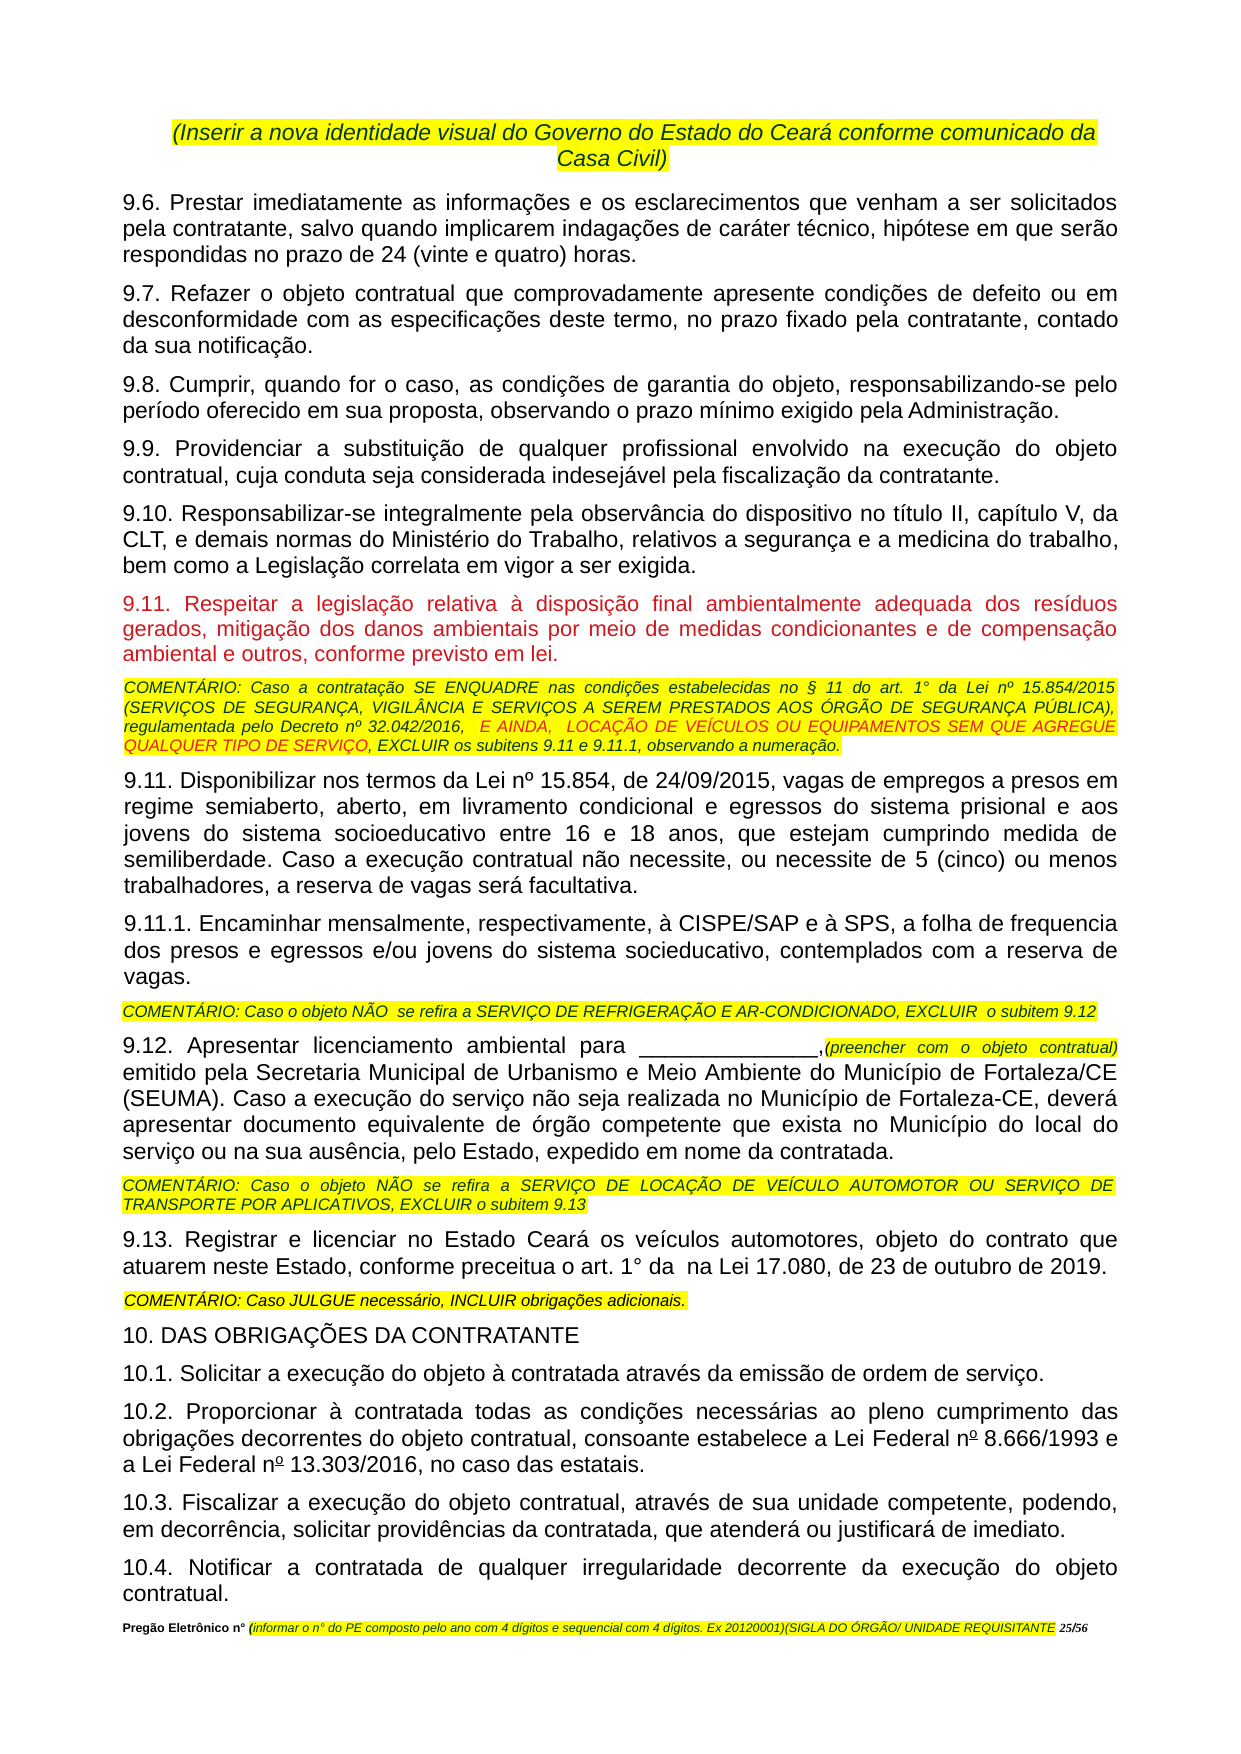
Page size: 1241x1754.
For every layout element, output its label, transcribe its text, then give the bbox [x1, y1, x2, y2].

text 9.12. Apresentar licenciamento ambiental para ______________,(preencher com o objeto contratual) emitido pela Secretaria Municipal de Urbanismo e Meio Ambiente do Município de Fortaleza/CE (SEUMA). Caso a execução do serviço não seja realizada no Município de Fortaleza-CE, deverá apresentar documento equivalente de órgão competente que exista no Município do local do serviço ou na sua ausência, pelo Estado, expedido em nome da contratada. [122, 1032, 1118, 1164]
text 9.8. Cumprir, quando for o caso, as condições de garantia do objeto, responsabilizando-se pelo período oferecido em sua proposta, observando o prazo mínimo exigido pela Administração. [122, 371, 1118, 423]
text 9.9. Providenciar a substituição de qualquer profissional envolvido na execução do objeto contratual, cuja conduta seja considerada indesejável pela fiscalização da contratante. [122, 435, 1118, 488]
text 9.13. Registrar e licenciar no Estado Ceará os veículos automotores, objeto do contrato que atuarem neste Estado, conforme preceitua o art. 1° da na Lei 17.080, de 23 de outubro de 2019. [122, 1226, 1118, 1279]
text COMENTÁRIO: Caso JULGUE necessário, INCLUIR obrigações adicionais. [124, 1291, 1118, 1310]
text 9.7. Refazer o objeto contratual que comprovadamente apresente condições de defeito ou em desconformidade com as especificações deste termo, no prazo fixado pela contratante, contado da sua notificação. [122, 280, 1118, 359]
text 10.2. Proporcionar à contratada todas as condições necessárias ao pleno cumprimento das obrigações decorrentes do objeto contratual, consoante estabelece a Lei Federal no 8.666/1993 e a Lei Federal no 13.303/2016, no caso das estatais. [122, 1398, 1118, 1477]
text 10.1. Solicitar a execução do objeto à contratada através da emissão de ordem de serviço. [122, 1360, 1118, 1386]
text COMENTÁRIO: Caso a contratação SE ENQUADRE nas condições estabelecidas no § 11 do art. 1° da Lei nº 15.854/2015 (SERVIÇOS DE SEGURANÇA, VIGILÂNCIA E SERVIÇOS A SEREM PRESTADOS AOS ÓRGÃO DE SEGURANÇA PÚBLICA), regulamentada pelo Decreto nº 32.042/2016, E AINDA, LOCAÇÃO DE VEÍCULOS OU EQUIPAMENTOS SEM QUE AGREGUE QUALQUER TIPO DE SERVIÇO, EXCLUIR os subitens 9.11 e 9.11.1, observando a numeração. [124, 678, 1118, 755]
text 10.3. Fiscalizar a execução do objeto contratual, através de sua unidade competente, podendo, em decorrência, solicitar providências da contratada, que atenderá ou justificará de imediato. [122, 1489, 1118, 1542]
text 9.11.1. Encaminhar mensalmente, respectivamente, à CISPE/SAP e à SPS, a folha de frequencia dos presos e egressos e/ou jovens do sistema socieducativo, contemplados com a reserva de vagas. [124, 910, 1118, 989]
text 9.10. Responsabilizar-se integralmente pela observância do dispositivo no título II, capítulo V, da CLT, e demais normas do Ministério do Trabalho, relativos a segurança e a medicina do trabalho, bem como a Legislação correlata em vigor a ser exigida. [122, 500, 1118, 579]
text 9.11. Respeitar a legislação relativa à disposição final ambientalmente adequada dos resíduos gerados, mitigação dos danos ambientais por meio de medidas condicionantes e de compensação ambiental e outros, conforme previsto em lei. [122, 591, 1118, 666]
text 10.4. Notificar a contratada de qualquer irregularidade decorrente da execução do objeto contratual. [122, 1554, 1118, 1607]
text 9.11. Disponibilizar nos termos da Lei nº 15.854, de 24/09/2015, vagas de empregos a presos em regime semiaberto, aberto, em livramento condicional e egressos do sistema prisional e aos jovens do sistema socioeducativo entre 16 e 18 anos, que estejam cumprindo medida de semiliberdade. Caso a execução contratual não necessite, ou necessite de 5 (cinco) ou menos trabalhadores, a reserva de vagas será facultativa. [124, 767, 1118, 898]
text COMENTÁRIO: Caso o objeto NÃO se refira a SERVIÇO DE LOCAÇÃO DE VEÍCULO AUTOMOTOR OU SERVIÇO DE TRANSPORTE POR APLICATIVOS, EXCLUIR o subitem 9.13 [122, 1176, 1116, 1214]
text 9.6. Prestar imediatamente as informações e os esclarecimentos que venham a ser solicitados pela contratante, salvo quando implicarem indagações de caráter técnico, hipótese em que serão respondidas no prazo de 24 (vinte e quatro) horas. [122, 189, 1118, 268]
text 10. DAS OBRIGAÇÕES DA CONTRATANTE [122, 1322, 1118, 1348]
text COMENTÁRIO: Caso o objeto NÃO se refira a SERVIÇO DE REFRIGERAÇÃO E AR-CONDICIONADO, EXCLUIR o subitem 9.12 [122, 1001, 1116, 1021]
